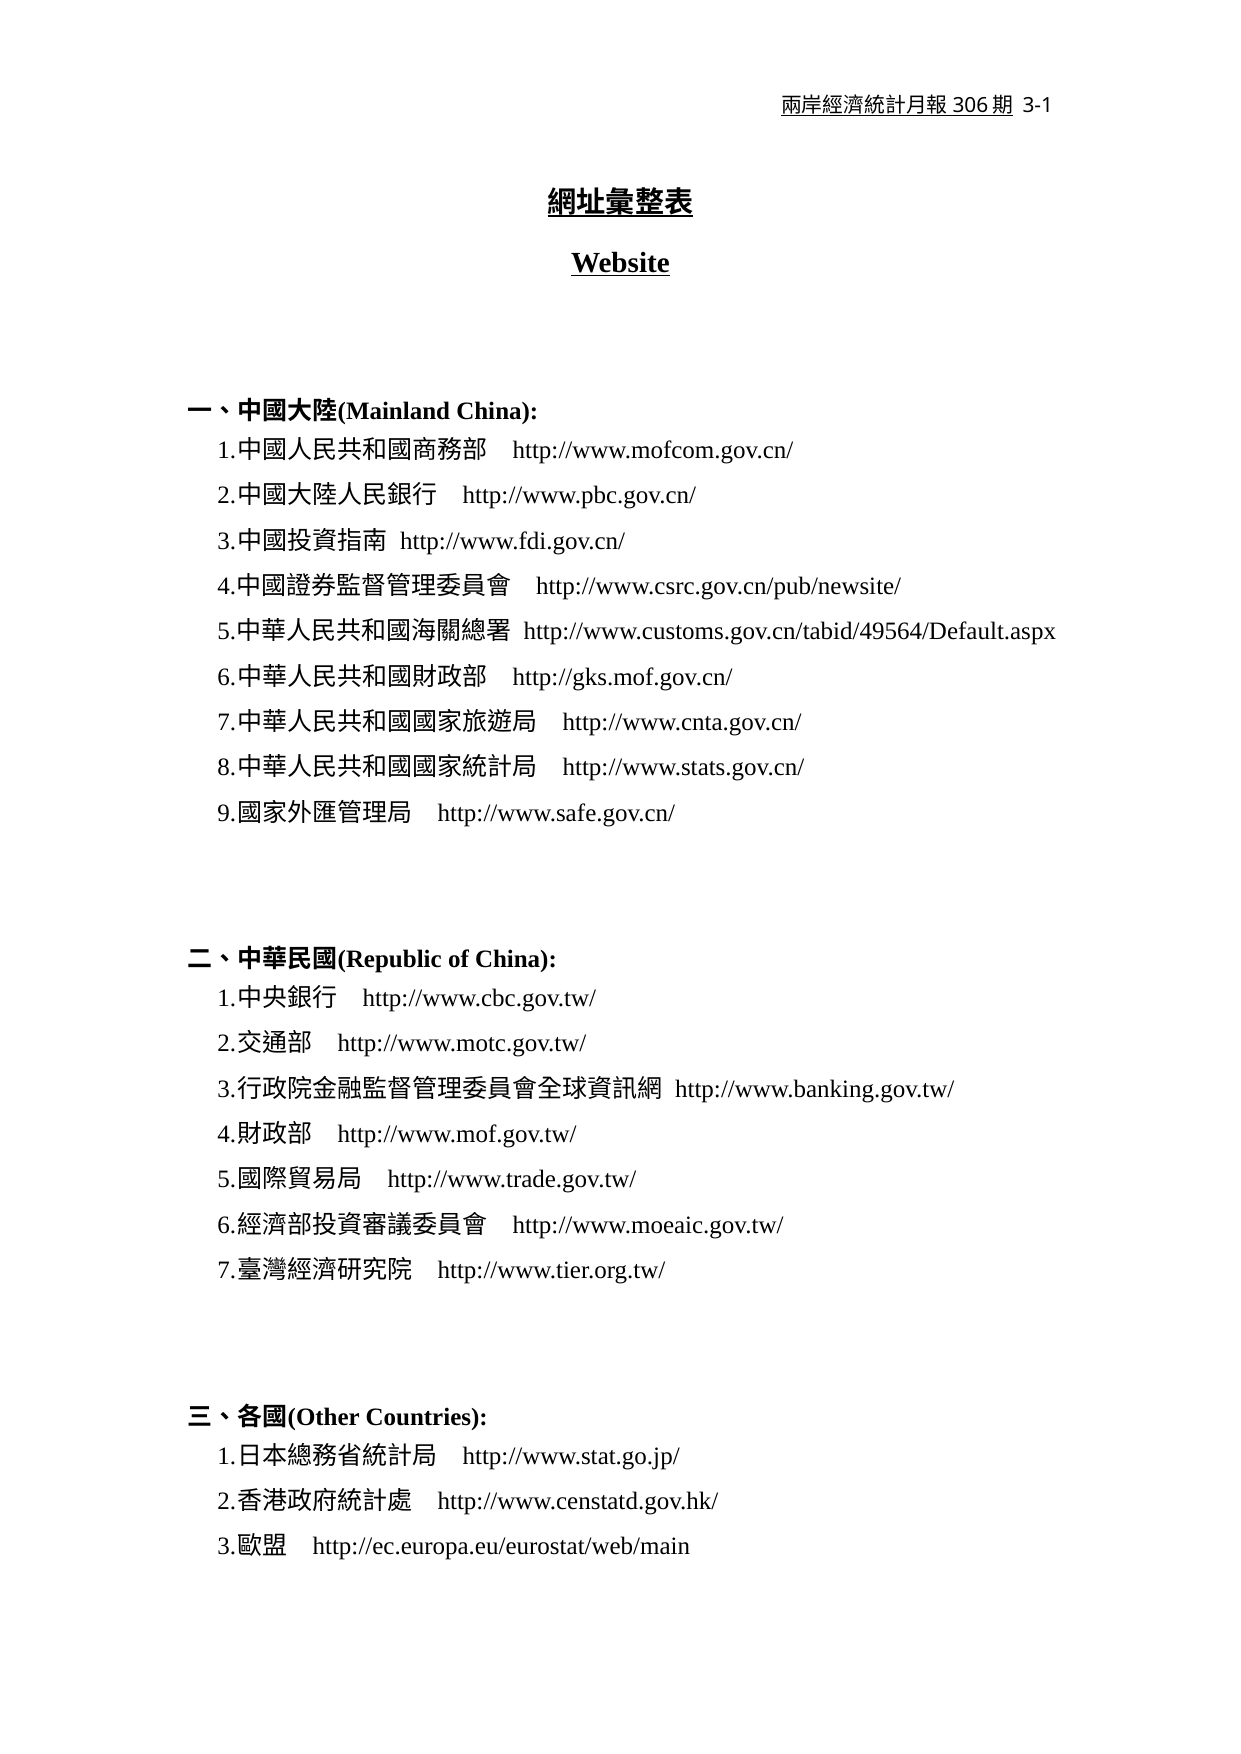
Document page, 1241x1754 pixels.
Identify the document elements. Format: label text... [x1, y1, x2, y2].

text 9. 國家外匯管理局 http://www.safe.gov.cn/ [187, 792, 1053, 828]
text 1. 中央銀行 http://www.cbc.gov.tw/ [187, 978, 1053, 1014]
text 網址彙整表 [187, 158, 1053, 221]
text 7. 臺灣經濟研究院 http://www.tier.org.tw/ [187, 1249, 1053, 1286]
text 二、中華民國(Republic of China): [187, 915, 1053, 978]
text 2. 香港政府統計處 http://www.censtatd.gov.hk/ [187, 1480, 1053, 1517]
text 5. 國際貿易局 http://www.trade.gov.tw/ [187, 1159, 1053, 1195]
text 1. 日本總務省統計局 http://www.stat.go.jp/ [187, 1435, 1053, 1471]
text 一、中國大陸(Mainland China): [187, 367, 1053, 429]
text 6. 經濟部投資審議委員會 http://www.moeaic.gov.tw/ [187, 1204, 1053, 1240]
text 2. 中國大陸人民銀行 http://www.pbc.gov.cn/ [187, 475, 1053, 511]
text 2. 交通部 http://www.motc.gov.tw/ [187, 1023, 1053, 1059]
text 4.中國證券監督管理委員會 http://www.csrc.gov.cn/pub/newsite/ [187, 565, 1053, 602]
text 三、各國(Other Countries): [187, 1373, 1053, 1435]
text 3. 歐盟 http://ec.europa.eu/eurostat/web/main [187, 1526, 1053, 1562]
text Website [187, 221, 1053, 283]
text 7. 中華人民共和國國家旅遊局 http://www.cnta.gov.cn/ [187, 701, 1053, 738]
text 8. 中華人民共和國國家統計局 http://www.stats.gov.cn/ [187, 747, 1053, 783]
text 3. 行政院金融監督管理委員會全球資訊網 http://www.banking.gov.tw/ [187, 1068, 1053, 1104]
text 6. 中華人民共和國財政部 http://gks.mof.gov.cn/ [187, 656, 1053, 692]
text 5.中華人民共和國海關總署 http://www.customs.gov.cn/tabid/49564/Default.aspx [187, 611, 1088, 647]
text 4. 財政部 http://www.mof.gov.tw/ [187, 1113, 1053, 1150]
text 1. 中國人民共和國商務部 http://www.mofcom.gov.cn/ [187, 429, 1053, 466]
text 3. 中國投資指南 http://www.fdi.gov.cn/ [187, 520, 1053, 556]
